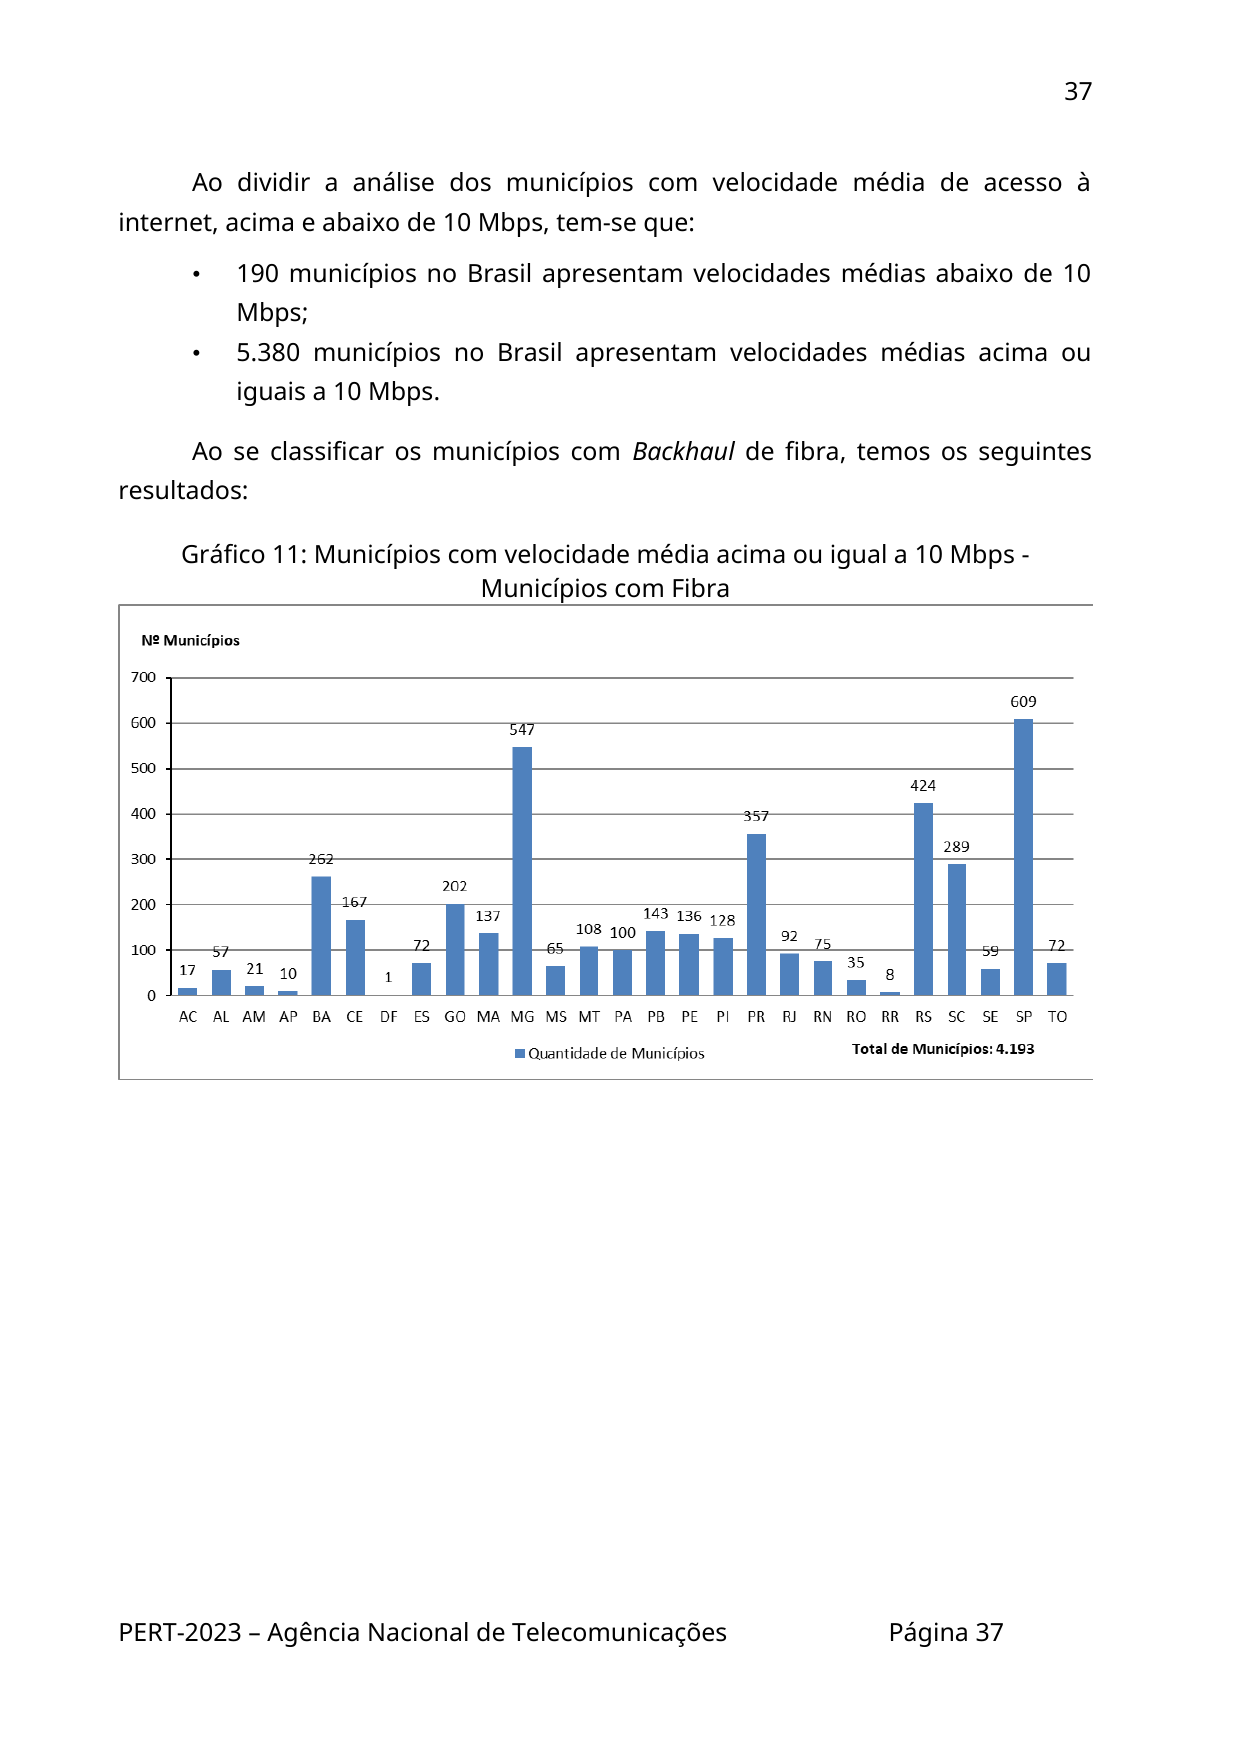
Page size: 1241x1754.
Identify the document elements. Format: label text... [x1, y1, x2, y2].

text Ao dividir a análise dos municípios com velocidade média de acesso à internet, acima e abaixo de 10 Mbps, tem-se que: [118, 165, 1093, 238]
text Ao se classificar os municípios com Backhaul de fibra, temos os seguintes resultados: [118, 433, 1093, 507]
list 190 municípios no Brasil apresentam velocidades médias abaixo de 10 Mbps; [192, 256, 1093, 329]
subtitle Gráfico 11: Municípios com velocidade média acima ou igual a 10 Mbps - Municípios com Fibra [118, 537, 1093, 604]
list 5.380 municípios no Brasil apresentam velocidades médias acima ou iguais a 10 Mbps. [192, 334, 1093, 407]
